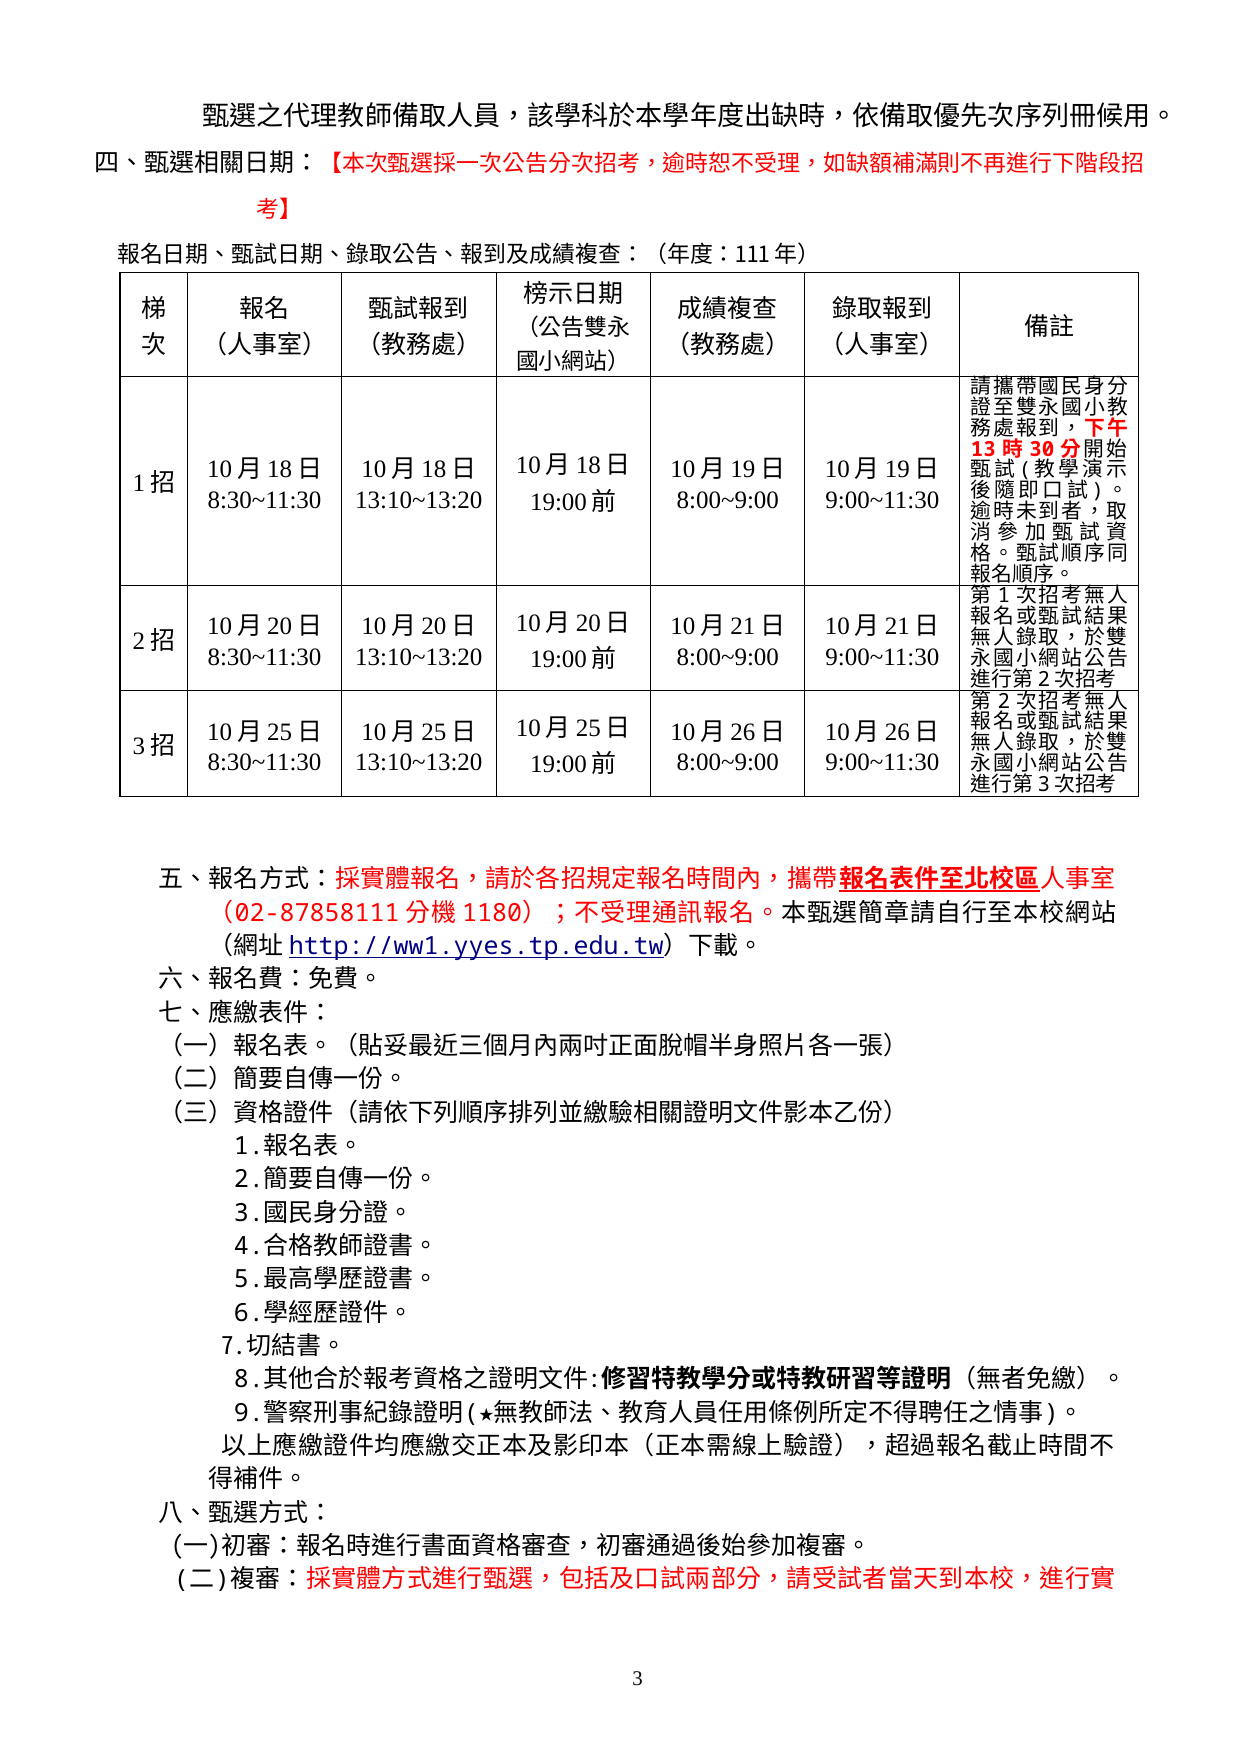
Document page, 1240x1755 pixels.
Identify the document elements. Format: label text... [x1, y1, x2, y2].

text 以上應繳證件均應繳交正本及影印本（正本需線上驗證），超過報名截止時間不得補件。 [94, 1428, 1181, 1494]
table_cell 請攜帶國民身分證至雙永國小教務處報到，下午13時30分開始甄試(教學演示後隨即口試)。逾時未到者，取消參加甄試資格。甄試順序同報名順序。 [960, 377, 1138, 585]
table_cell 10月19日 8:00~9:00 [651, 377, 804, 585]
table_cell 第1次招考無人報名或甄試結果無人錄取，於雙永國小網站公告進行第2次招考 [960, 586, 1138, 690]
text (二)複審：採實體方式進行甄選，包括及口試兩部分，請受試者當天到本校，進行實 [94, 1561, 1181, 1659]
text 六、報名費：免費。 [94, 961, 1181, 994]
text 3.國民身分證。 [94, 1194, 1181, 1228]
table_header 備註 [960, 273, 1138, 376]
text 8.其他合於報考資格之證明文件:修習特教學分或特教研習等證明（無者免繳）。 [94, 1361, 1181, 1394]
table_cell 第2次招考無人報名或甄試結果無人錄取，於雙永國小網站公告進行第3次招考 [960, 691, 1138, 796]
text 2.簡要自傳一份。 [94, 1161, 1181, 1194]
text 5.最高學歷證書。 [94, 1261, 1181, 1294]
text （二）簡要自傳一份。 [94, 1061, 1181, 1094]
text 9.警察刑事紀錄證明(★無教師法、教育人員任用條例所定不得聘任之情事)。 [94, 1394, 1181, 1428]
table_cell 10月21日 9:00~11:30 [805, 586, 959, 690]
text 7.切結書。 [94, 1328, 1181, 1361]
table_cell 10月25日 8:30~11:30 [188, 691, 341, 796]
text 4.合格教師證書。 [94, 1228, 1181, 1261]
table_header 梯次 [121, 273, 187, 376]
table_header 甄試報到 （教務處） [342, 273, 496, 376]
text 四、甄選相關日期：【本次甄選採一次公告分次招考，逾時恕不受理，如缺額補滿則不再進行下階段招考】 [94, 134, 1181, 226]
text （三）資格證件（請依下列順序排列並繳驗相關證明文件影本乙份） [94, 1094, 1181, 1128]
table_header 成績複查 （教務處） [651, 273, 804, 376]
table_cell 2招 [121, 586, 187, 690]
text 七、應繳表件： [94, 994, 1181, 1028]
table_cell 1招 [121, 377, 187, 585]
table_cell 10月20日 19:00前 [497, 586, 650, 690]
table_cell 10月18日 19:00前 [497, 377, 650, 585]
table_header 錄取報到 （人事室） [805, 273, 959, 376]
table_cell 10月18日 8:30~11:30 [188, 377, 341, 585]
table_cell 10月26日 9:00~11:30 [805, 691, 959, 796]
table_header 報名 （人事室） [188, 273, 341, 376]
table_cell 3招 [121, 691, 187, 796]
table_cell 10月20日 13:10~13:20 [342, 586, 496, 690]
table_cell 10月25日 13:10~13:20 [342, 691, 496, 796]
table_cell 10月26日 8:00~9:00 [651, 691, 804, 796]
table_header 榜示日期 （公告雙永國小網站） [497, 273, 650, 376]
table_cell 10月25日 19:00前 [497, 691, 650, 796]
text 五、報名方式：採實體報名，請於各招規定報名時間內，攜帶報名表件至北校區人事室（02-87858111分機1180）；不受理通訊報名。本甄選簡章請自行至本校網站（網址http://ww1.yyes.tp.edu.tw）下載。 [94, 797, 1181, 961]
text 1.報名表。 [94, 1128, 1181, 1161]
text 甄選之代理教師備取人員，該學科於本學年度出缺時，依備取優先次序列冊候用。 [94, 89, 1181, 134]
table_cell 10月21日 8:00~9:00 [651, 586, 804, 690]
text 報名日期、甄試日期、錄取公告、報到及成績複查：（年度：111年） [94, 226, 1181, 272]
table_cell 10月19日 9:00~11:30 [805, 377, 959, 585]
table_cell 10月20日 8:30~11:30 [188, 586, 341, 690]
text 八、甄選方式： [94, 1494, 1181, 1528]
text 6.學經歷證件。 [94, 1294, 1181, 1328]
table_cell 10月18日 13:10~13:20 [342, 377, 496, 585]
text （一）報名表。（貼妥最近三個月內兩吋正面脫帽半身照片各一張） [94, 1028, 1181, 1061]
text (一)初審：報名時進行書面資格審查，初審通過後始參加複審。 [94, 1528, 1181, 1561]
